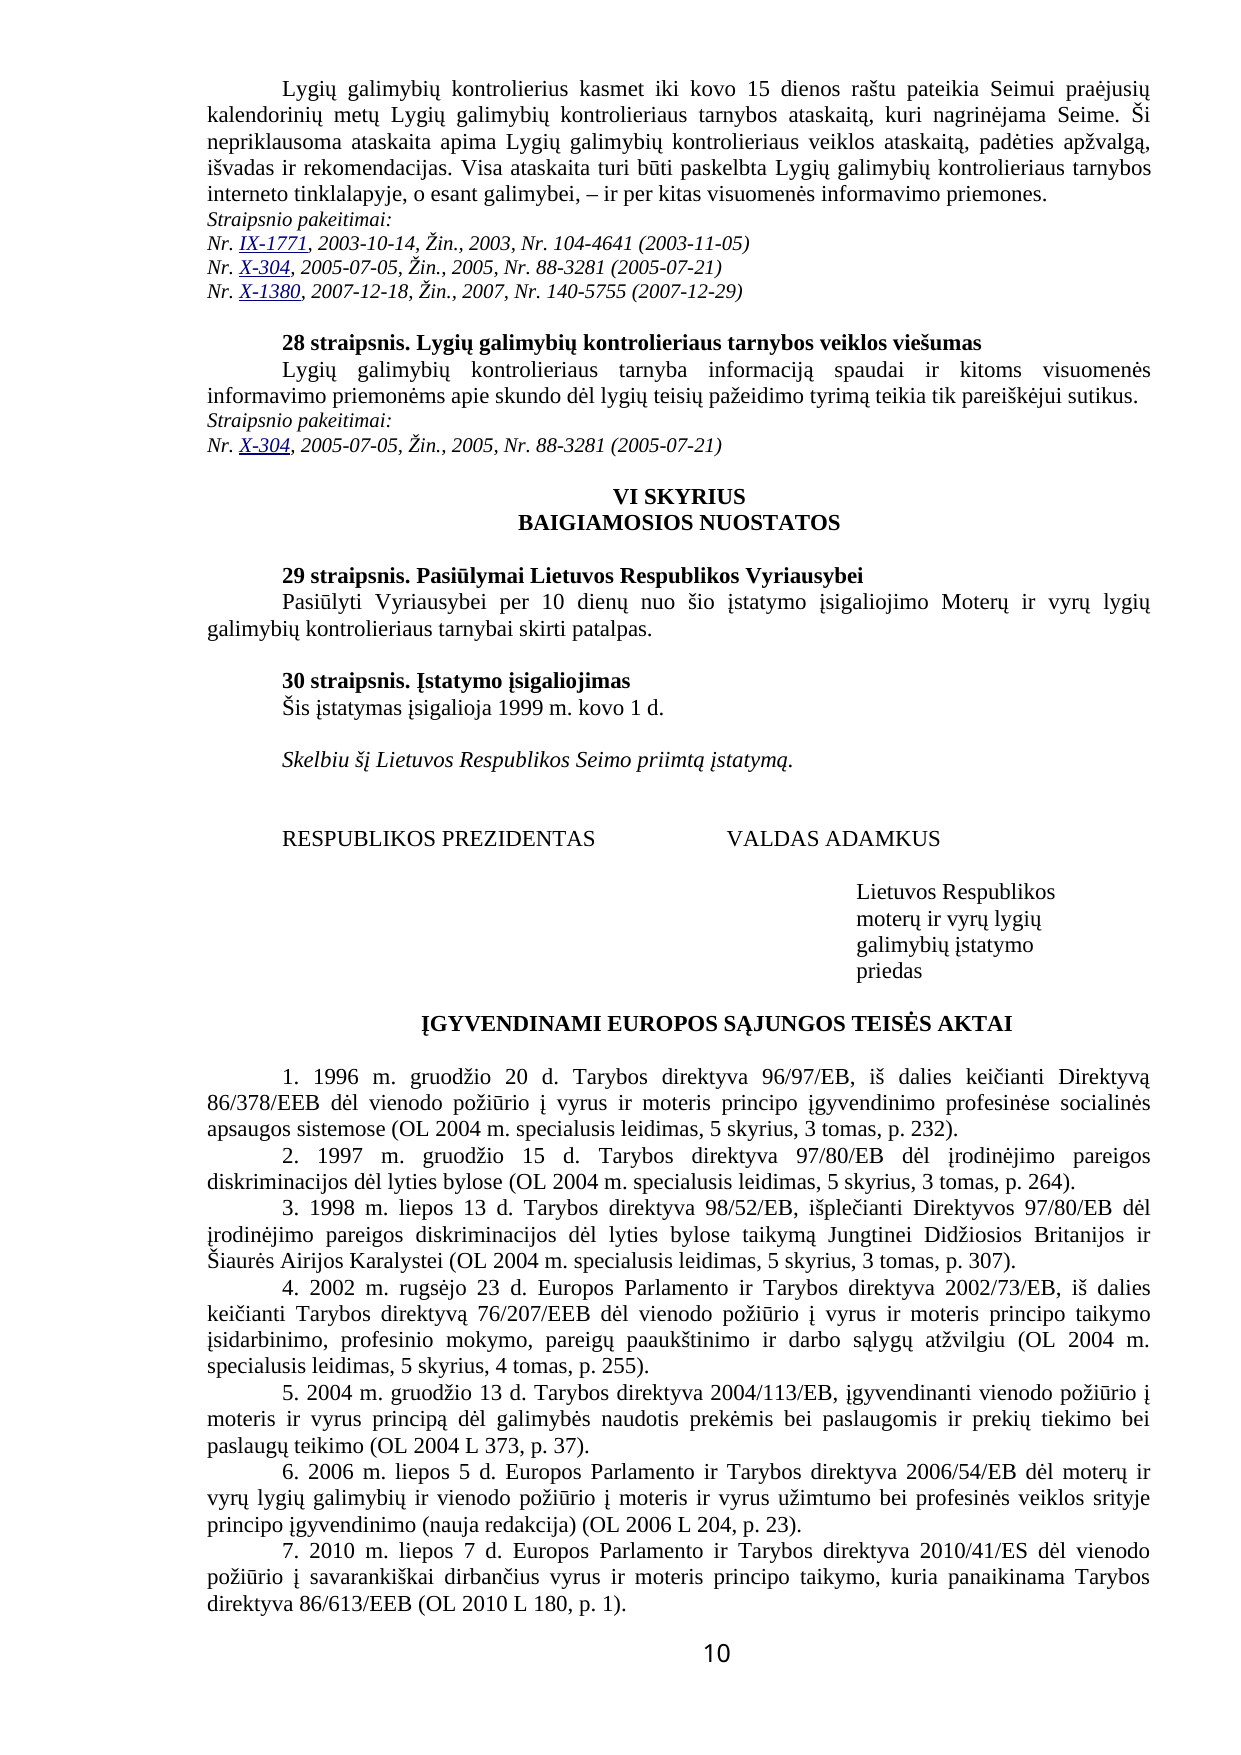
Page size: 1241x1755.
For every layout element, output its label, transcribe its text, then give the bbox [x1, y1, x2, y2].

text 1. 1996 m. gruodžio 20 d. Tarybos direktyva 96/97/EB, iš dalies keičianti Direktyvą 86/378/EEB dėl vienodo požiūrio į vyrus ir moteris principo įgyvendinimo profesinėse socialinės apsaugos sistemose (OL 2004 m. specialusis leidimas, 5 skyrius, 3 tomas, p. 232). [207, 1063, 1152, 1142]
text Lietuvos Respublikos [726, 878, 1152, 904]
text Nr. X-1380, 2007-12-18, Žin., 2007, Nr. 140-5755 (2007-12-29) [207, 279, 1152, 303]
text Įgyvendinami Europos Sąjungos teisės aktai [207, 1010, 1152, 1036]
text Lygių galimybių kontrolierius kasmet iki kovo 15 dienos raštu pateikia Seimui praėjusių kalendorinių metų Lygių galimybių kontrolieriaus tarnybos ataskaitą, kuri nagrinėjama Seime. Ši nepriklausoma ataskaita apima Lygių galimybių kontrolieriaus veiklos ataskaitą, padėties apžvalgą, išvadas ir rekomendacijas. Visa ataskaita turi būti paskelbta Lygių galimybių kontrolieriaus tarnybos interneto tinklalapyje, o esant galimybei, – ir per kitas visuomenės informavimo priemones. [207, 75, 1152, 207]
text 6. 2006 m. liepos 5 d. Europos Parlamento ir Tarybos direktyva 2006/54/EB dėl moterų ir vyrų lygių galimybių ir vienodo požiūrio į moteris ir vyrus užimtumo bei profesinės veiklos srityje principo įgyvendinimo (nauja redakcija) (OL 2006 L 204, p. 23). [207, 1458, 1152, 1537]
text 5. 2004 m. gruodžio 13 d. Tarybos direktyva 2004/113/EB, įgyvendinanti vienodo požiūrio į moteris ir vyrus principą dėl galimybės naudotis prekėmis bei paslaugomis ir prekių tiekimo bei paslaugų teikimo (OL 2004 L 373, p. 37). [207, 1379, 1152, 1458]
text priedas [207, 957, 1152, 984]
text Lygių galimybių kontrolieriaus tarnyba informaciją spaudai ir kitoms visuomenės informavimo priemonėms apie skundo dėl lygių teisių pažeidimo tyrimą teikia tik pareiškėjui sutikus. [207, 356, 1152, 408]
text 28 straipsnis. Lygių galimybių kontrolieriaus tarnybos veiklos viešumas [207, 329, 1152, 356]
text VI SKYRIUS [207, 483, 1152, 509]
text galimybių įstatymo [207, 931, 1152, 957]
text moterų ir vyrų lygių [207, 904, 1152, 931]
text 2. 1997 m. gruodžio 15 d. Tarybos direktyva 97/80/EB dėl įrodinėjimo pareigos diskriminacijos dėl lyties bylose (OL 2004 m. specialusis leidimas, 5 skyrius, 3 tomas, p. 264). [207, 1142, 1152, 1194]
text 4. 2002 m. rugsėjo 23 d. Europos Parlamento ir Tarybos direktyva 2002/73/EB, iš dalies keičianti Tarybos direktyvą 76/207/EEB dėl vienodo požiūrio į vyrus ir moteris principo taikymo įsidarbinimo, profesinio mokymo, pareigų paaukštinimo ir darbo sąlygų atžvilgiu (OL 2004 m. specialusis leidimas, 5 skyrius, 4 tomas, p. 255). [207, 1273, 1152, 1379]
text Straipsnio pakeitimai: [207, 408, 1152, 432]
text 3. 1998 m. liepos 13 d. Tarybos direktyva 98/52/EB, išplečianti Direktyvos 97/80/EB dėl įrodinėjimo pareigos diskriminacijos dėl lyties bylose taikymą Jungtinei Didžiosios Britanijos ir Šiaurės Airijos Karalystei (OL 2004 m. specialusis leidimas, 5 skyrius, 3 tomas, p. 307). [207, 1194, 1152, 1273]
text RESPUBLIKOS PREZIDENTAS VALDAS ADAMKUS [207, 826, 1152, 852]
text Straipsnio pakeitimai: [207, 207, 1152, 231]
text 29 straipsnis. Pasiūlymai Lietuvos Respublikos Vyriausybei [207, 562, 1152, 588]
text Skelbiu šį Lietuvos Respublikos Seimo priimtą įstatymą. [207, 746, 1152, 773]
text 7. 2010 m. liepos 7 d. Europos Parlamento ir Tarybos direktyva 2010/41/ES dėl vienodo požiūrio į savarankiškai dirbančius vyrus ir moteris principo taikymo, kuria panaikinama Tarybos direktyva 86/613/EEB (OL 2010 L 180, p. 1). [207, 1537, 1152, 1616]
text BAIGIAMOSIOS NUOSTATOS [207, 509, 1152, 536]
text 30 straipsnis. Įstatymo įsigaliojimas [207, 667, 1152, 694]
text Pasiūlyti Vyriausybei per 10 dienų nuo šio įstatymo įsigaliojimo Moterų ir vyrų lygių galimybių kontrolieriaus tarnybai skirti patalpas. [207, 588, 1152, 641]
text Nr. X-304, 2005-07-05, Žin., 2005, Nr. 88-3281 (2005-07-21) [207, 255, 1152, 279]
text Nr. X-304, 2005-07-05, Žin., 2005, Nr. 88-3281 (2005-07-21) [207, 432, 1152, 457]
text Šis įstatymas įsigalioja 1999 m. kovo 1 d. [207, 694, 1152, 720]
text Nr. IX-1771, 2003-10-14, Žin., 2003, Nr. 104-4641 (2003-11-05) [207, 231, 1152, 255]
